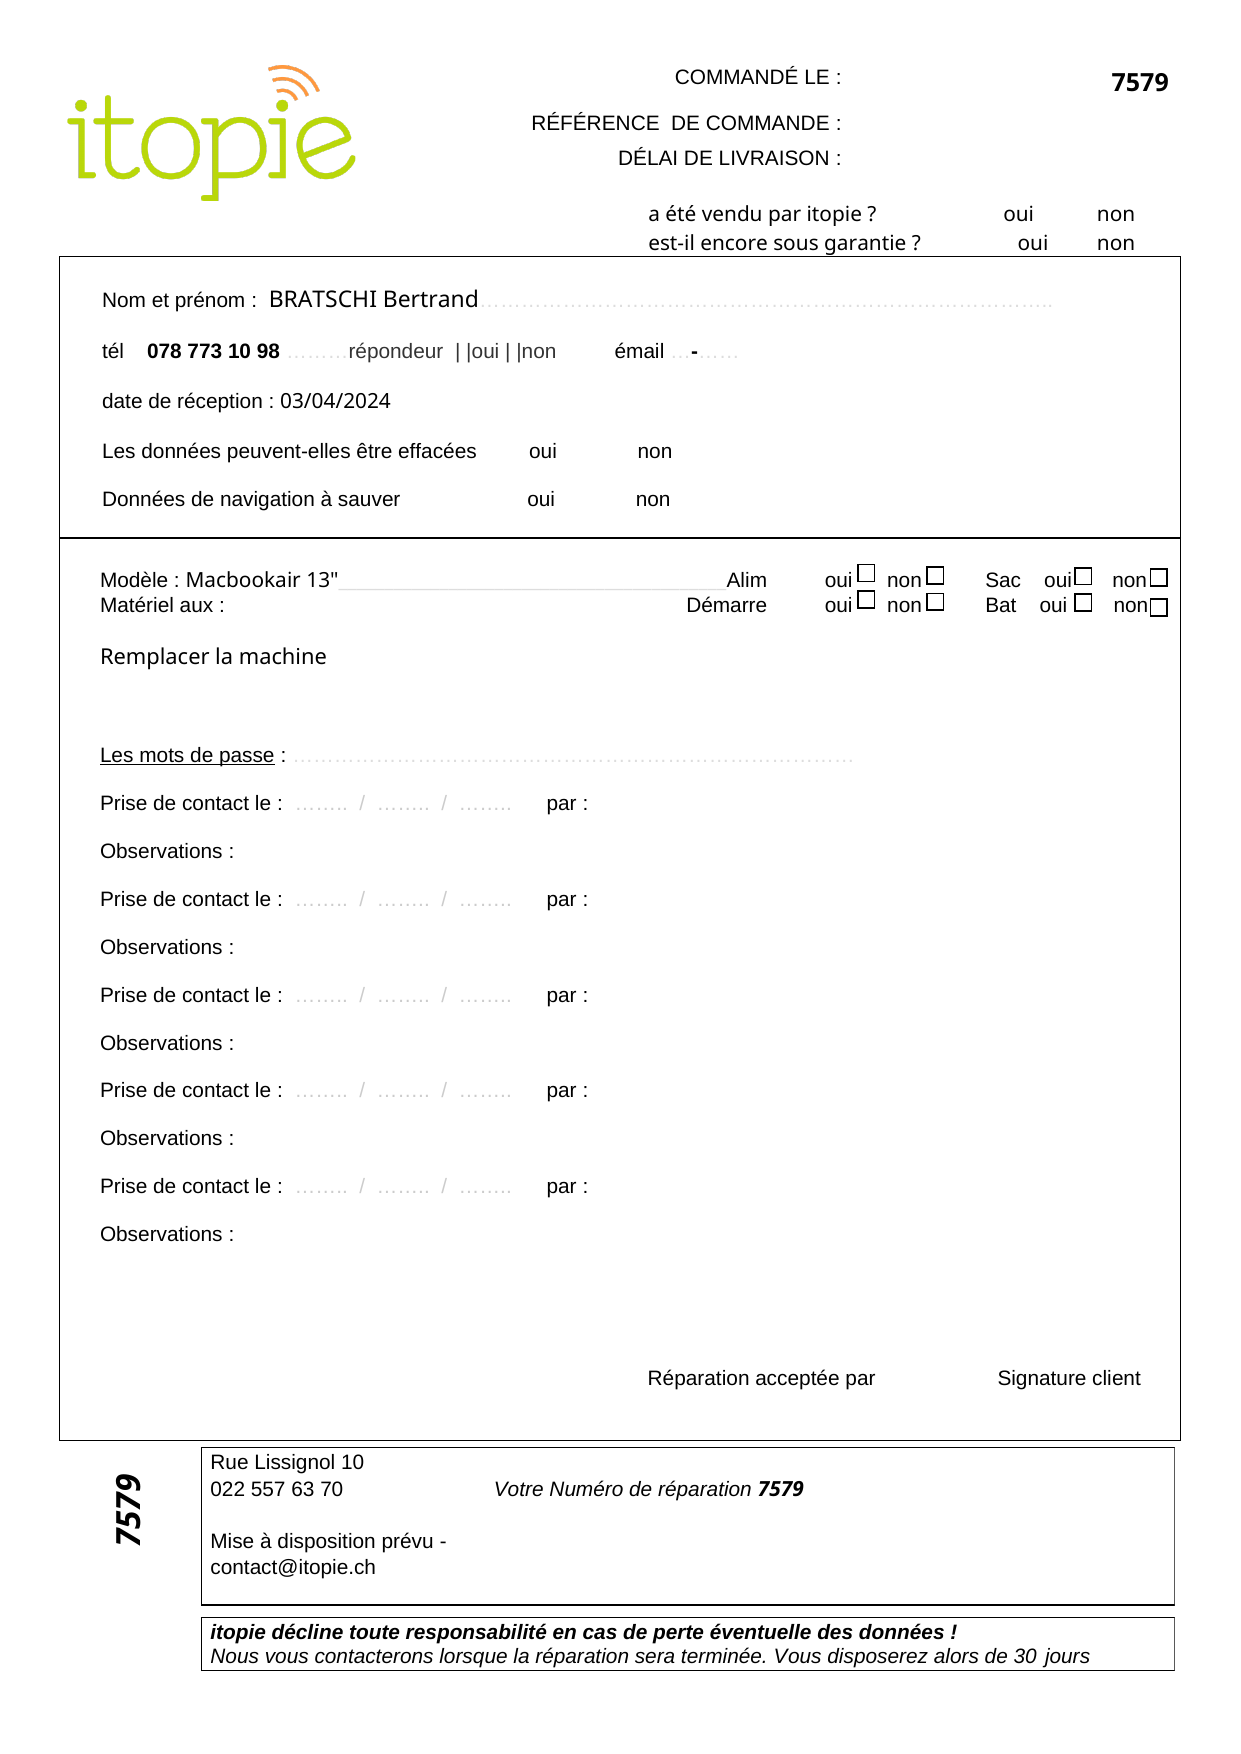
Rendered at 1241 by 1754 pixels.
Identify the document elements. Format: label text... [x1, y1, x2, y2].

text Prise de contact le : …….. / …….. / …….. par : [60, 788, 1180, 815]
text Les données peuvent-elles être effacées oui non [60, 436, 1180, 463]
text Prise de contact le : …….. / …….. / …….. par : [60, 1075, 1180, 1102]
table_cell [847, 140, 1180, 175]
table_header COMMANDÉ LE : [490, 59, 847, 104]
text Prise de contact le : …….. / …….. / …….. par : [60, 1171, 1180, 1198]
text Observations : [60, 1027, 1180, 1054]
text Matériel aux : Démarre oui non Bat oui non [60, 590, 1180, 617]
text Les mots de passe : ……………………………………………………………………… [60, 740, 1180, 767]
table_cell DÉLAI DE LIVRAISON : [490, 140, 847, 175]
text Observations : [60, 836, 1180, 863]
text Modèle : Macbookair 13" Alim oui non Sac oui non [879, 562, 925, 590]
text Observations : [60, 931, 1180, 958]
table_cell [847, 105, 1180, 140]
text a été vendu par itopie ? oui non [59, 199, 1181, 228]
text date de réception : 03/04/2024 [60, 383, 1180, 415]
text Prise de contact le : …….. / …….. / …….. par : [60, 883, 1180, 911]
text Remplacer la machine [60, 638, 1180, 671]
table_cell itopie décline toute responsabilité en cas de perte éventuelle des données ! Nous vous contacterons lorsque la réparation sera terminée. Vous disposerez alors de 30 jours [195, 1611, 1180, 1677]
picture [67, 65, 356, 201]
text est-il encore sous garantie ? oui non [59, 228, 1181, 256]
text Prise de contact le : …….. / …….. / …….. par : [60, 979, 1180, 1006]
table_header 7579 [847, 59, 1180, 104]
table_cell RÉFÉRENCE DE COMMANDE : [490, 105, 847, 140]
text Données de navigation à sauver oui non [60, 484, 1180, 511]
table_header 7579 [59, 1441, 195, 1677]
text Réparation acceptée par Signature client [60, 1363, 1180, 1390]
text Observations : [60, 1123, 1180, 1150]
text tél 078 773 10 98 ………répondeur | |oui | |non émail …-…… [60, 335, 1180, 362]
text Nom et prénom : BRATSCHI Bertrand……………………………………………………………………….. [60, 280, 1180, 314]
text Modèle : Macbookair 13" Alim oui non Sac oui non [948, 562, 1180, 590]
text Observations : [60, 1219, 1180, 1246]
table_header Rue Lissignol 10 022 557 63 70 Votre Numéro de réparation 7579 Mise à disposition prévu - contact@itopie.ch [195, 1441, 1180, 1611]
text Modèle : Macbookair 13" Alim oui non Sac oui non [60, 562, 856, 590]
